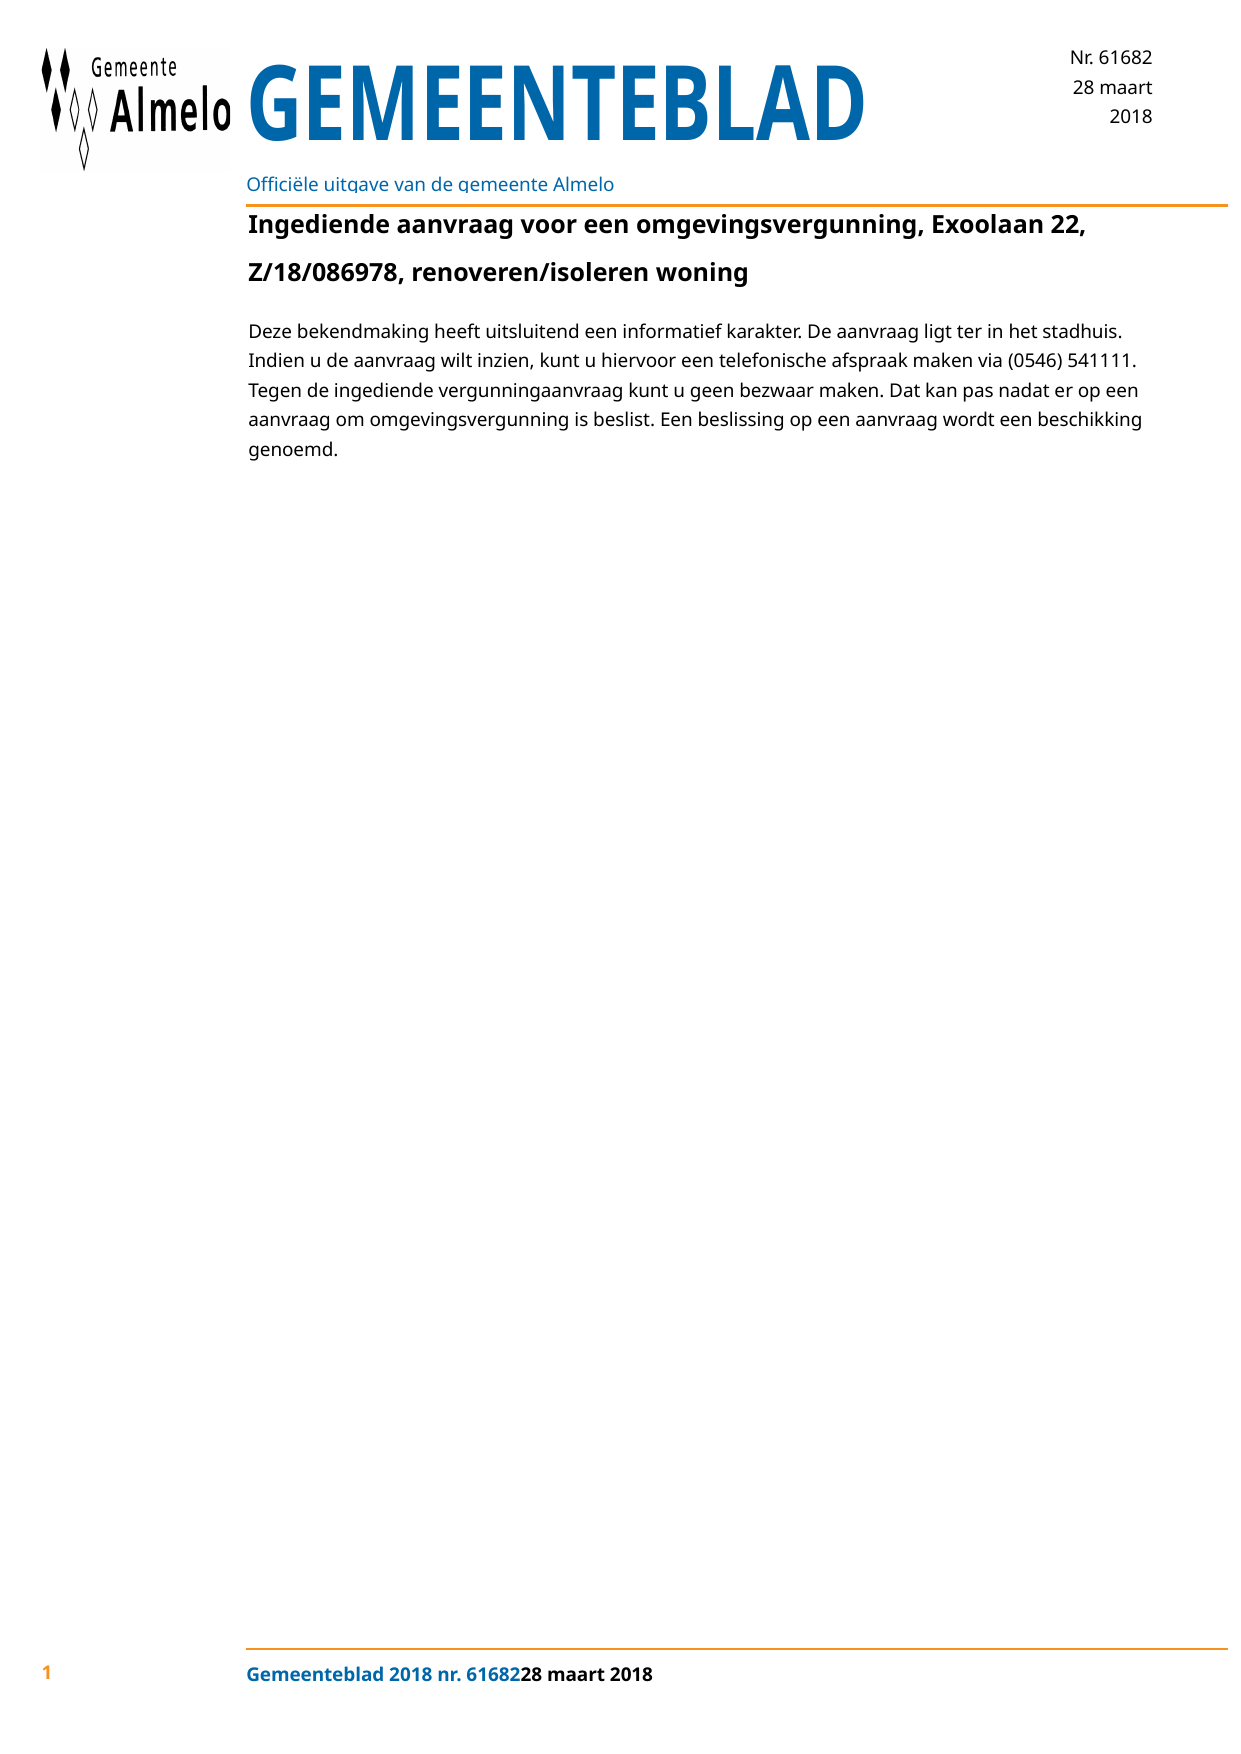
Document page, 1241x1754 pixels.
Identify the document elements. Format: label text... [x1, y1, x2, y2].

text Ingediende aanvraag voor een omgevingsvergunning, Exoolaan 22, Z/18/086978, renoveren/isoleren woning [248, 207, 1152, 288]
text Deze bekendmaking heeft uitsluitend een informatief karakter. De aanvraag ligt ter in het stadhuis. Indien u de aanvraag wilt inzien, kunt u hiervoor een telefonische afspraak maken via (0546) 541111. Tegen de ingediende vergunningaanvraag kunt u geen bezwaar maken. Dat kan pas nadat er op een aanvraag om omgevingsvergunning is beslist. Een beslissing op een aanvraag wordt een beschikking genoemd. [248, 318, 1152, 462]
picture [41, 47, 231, 172]
